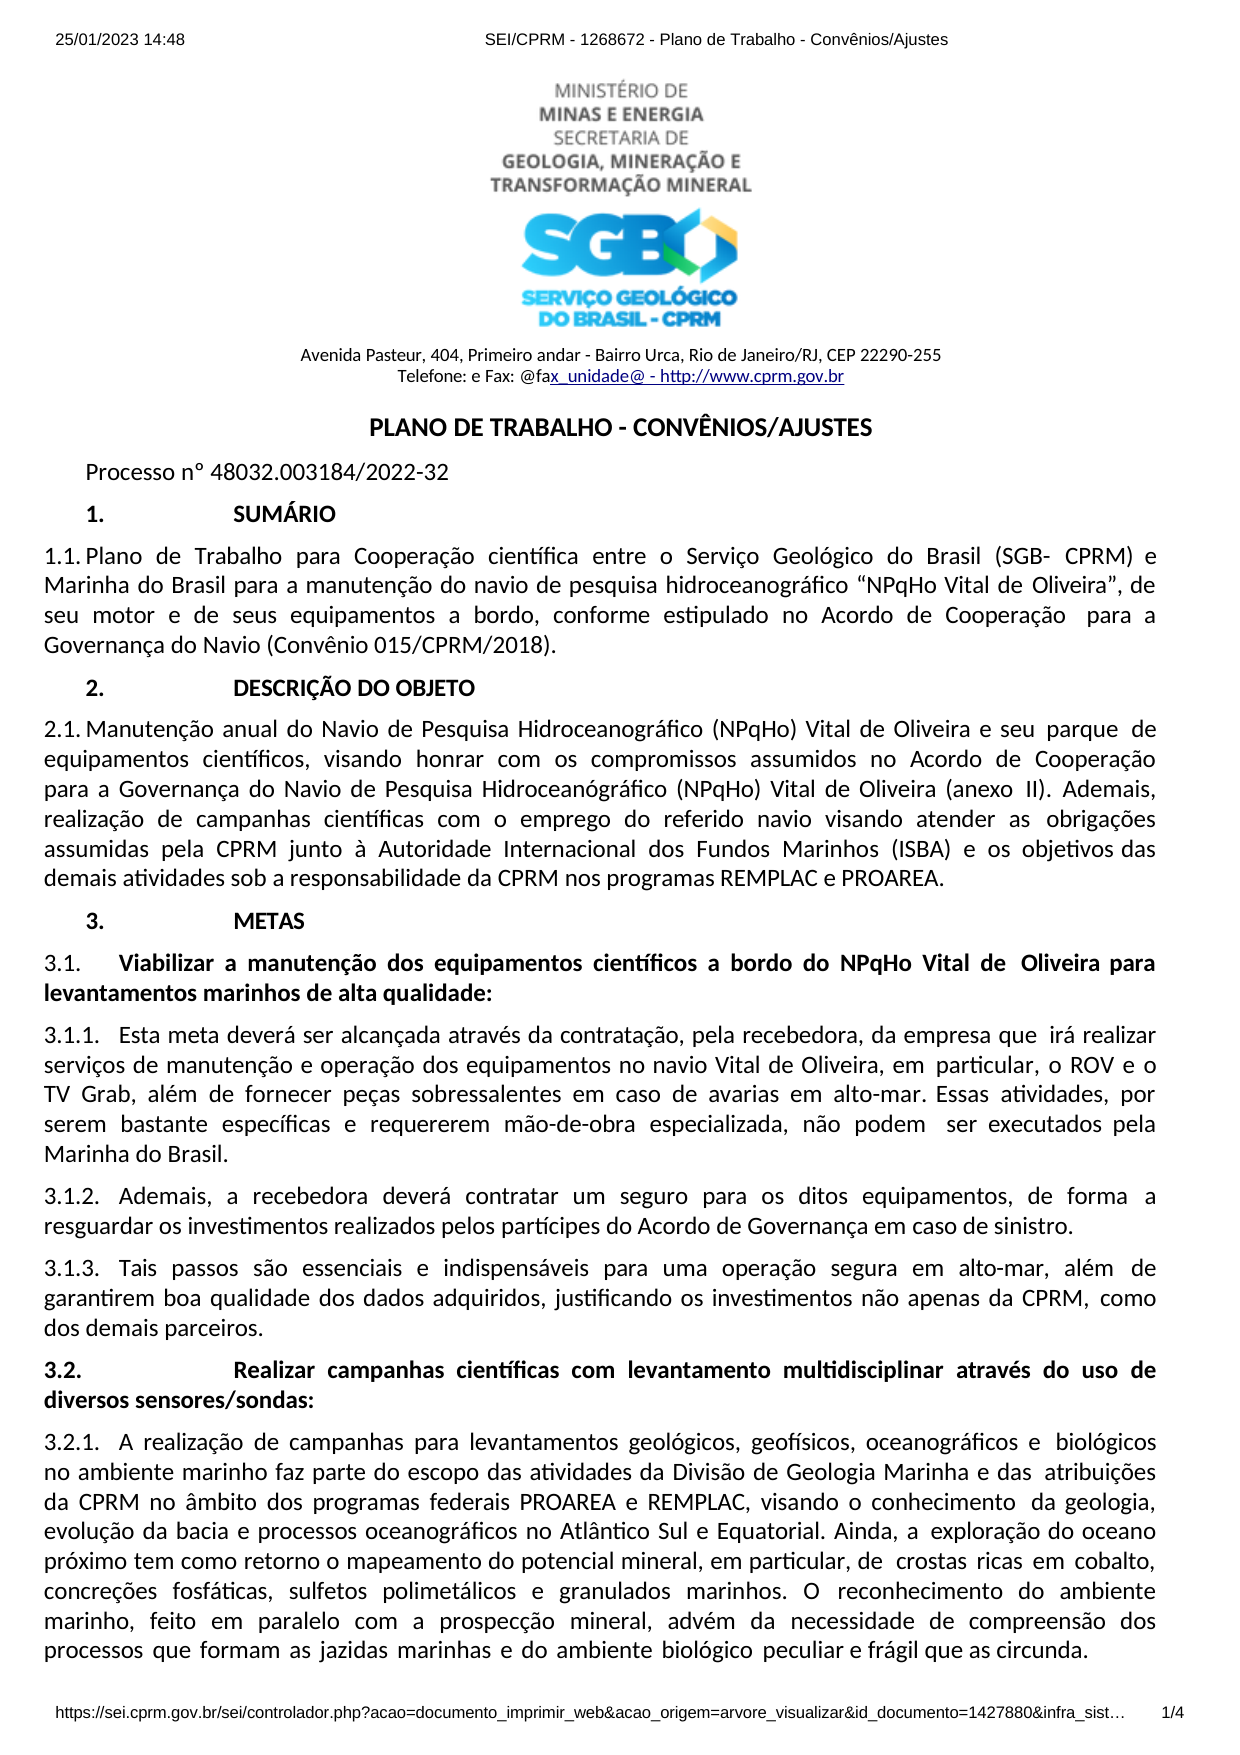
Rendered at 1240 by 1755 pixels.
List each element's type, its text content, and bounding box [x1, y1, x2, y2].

list Ademais, a recebedora deverá contratar um seguro para os ditos equipamentos, de forma a resguardar os investimentos realizados pelos partícipes do Acordo de Governança em caso de sinistro. [44, 1181, 1157, 1240]
list Tais passos são essenciais e indispensáveis para uma operação segura em alto-mar, além de garantirem boa qualidade dos dados adquiridos, justiﬁcando os investimentos não apenas da CPRM, como dos demais parceiros. [44, 1253, 1157, 1342]
list Manutenção anual do Navio de Pesquisa Hidroceanográﬁco (NPqHo) Vital de Oliveira e seu parque de equipamentos cientíﬁcos, visando honrar com os compromissos assumidos no Acordo de Cooperação para a Governança do Navio de Pesquisa Hidroceanógráﬁco (NPqHo) Vital de Oliveira (anexo II). Ademais, realização de campanhas cientíﬁcas com o emprego do referido navio visando atender as obrigações assumidas pela CPRM junto à Autoridade Internacional dos Fundos Marinhos (ISBA) e os objetivos das demais atividades sob a responsabilidade da CPRM nos programas REMPLAC e PROAREA. [44, 714, 1157, 893]
list Esta meta deverá ser alcançada através da contratação, pela recebedora, da empresa que irá realizar serviços de manutenção e operação dos equipamentos no navio Vital de Oliveira, em particular, o ROV e o TV Grab, além de fornecer peças sobressalentes em caso de avarias em alto-mar. Essas atividades, por serem bastante especíﬁcas e requererem mão-de-obra especializada, não podem ser executados pela Marinha do Brasil. [44, 1019, 1157, 1168]
list A realização de campanhas para levantamentos geológicos, geofísicos, oceanográﬁcos e biológicos no ambiente marinho faz parte do escopo das atividades da Divisão de Geologia Marinha e das atribuições da CPRM no âmbito dos programas federais PROAREA e REMPLAC, visando o conhecimento da geologia, evolução da bacia e processos oceanográﬁcos no Atlântico Sul e Equatorial. Ainda, a exploração do oceano próximo tem como retorno o mapeamento do potencial mineral, em particular, de crostas ricas em cobalto, concreções fosfáticas, sulfetos polimetálicos e granulados marinhos. O reconhecimento do ambiente marinho, feito em paralelo com a prospecção mineral, advém da necessidade de compreensão dos processos que formam as jazidas marinhas e do ambiente biológico peculiar e frágil que as circunda. [44, 1427, 1157, 1665]
text Avenida Pasteur, 404, Primeiro andar - Bairro Urca, Rio de Janeiro/RJ, CEP 22290-255 Telefone: e Fax: @fax_unidade@ - http://www.cprm.gov.br [299, 343, 943, 387]
list Viabilizar a manutenção dos equipamentos cientíﬁcos a bordo do NPqHo Vital de Oliveira para levantamentos marinhos de alta qualidade: [44, 947, 1156, 1007]
list Plano de Trabalho para Cooperação cientíﬁca entre o Serviço Geológico do Brasil (SGB- CPRM) e Marinha do Brasil para a manutenção do navio de pesquisa hidroceanográﬁco “NPqHo Vital de Oliveira”, de seu motor e de seus equipamentos a bordo, conforme estipulado no Acordo de Cooperação para a Governança do Navio (Convênio 015/CPRM/2018). [44, 540, 1157, 659]
list METAS [85, 905, 1196, 936]
list Realizar campanhas cientíﬁcas com levantamento multidisciplinar através do uso de diversos sensores/sondas: [44, 1354, 1156, 1414]
list SUMÁRIO [85, 498, 1196, 529]
text Processo nº 48032.003184/2022-32 [85, 456, 1196, 487]
text PLANO DE TRABALHO - CONVÊNIOS/AJUSTES [46, 410, 1196, 443]
list DESCRIÇÃO DO OBJETO [85, 672, 1196, 702]
